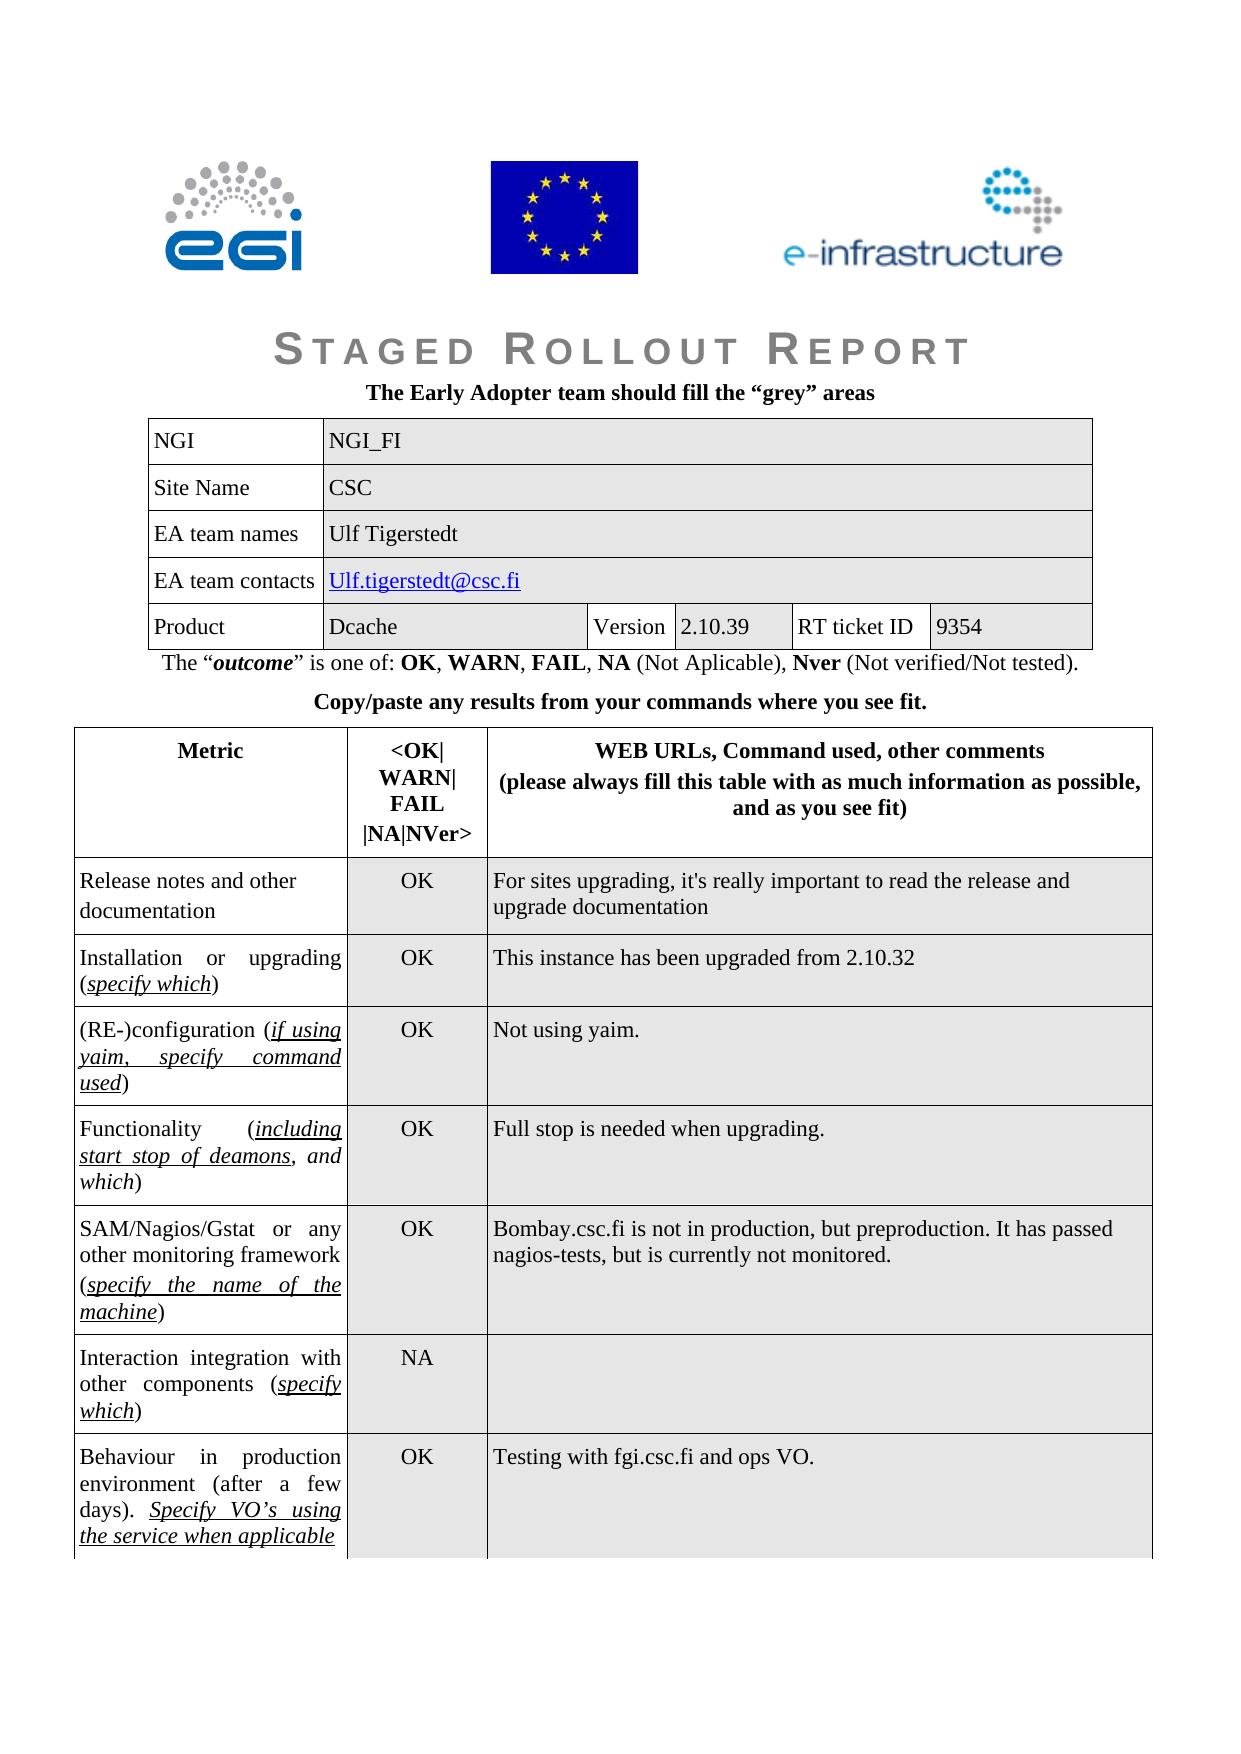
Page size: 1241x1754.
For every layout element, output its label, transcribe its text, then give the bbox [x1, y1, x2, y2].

table_cell OK [348, 858, 487, 934]
picture [490, 161, 639, 274]
picture [164, 161, 303, 272]
table_cell Site Name [149, 465, 323, 510]
table_cell [488, 1335, 1152, 1433]
table_cell SAM/Nagios/Gstat or any other monitoring framework (specify the name of the machine) [75, 1206, 347, 1334]
table_header WEB URLs, Command used, other comments (please always fill this table with as much information as possible, and as you see fit) [488, 728, 1152, 857]
table_cell Dcache [324, 604, 587, 649]
table_cell RT ticket ID [793, 604, 930, 649]
table_cell For sites upgrading, it's really important to read the release and upgrade documentation [488, 858, 1152, 934]
table_cell Installation or upgrading (specify which) [75, 935, 347, 1006]
table_cell Testing with fgi.csc.fi and ops VO. [488, 1434, 1152, 1558]
table_cell 2.10.39 [676, 604, 792, 649]
table_header NGI [149, 419, 323, 464]
table_cell Functionality (including start stop of deamons, and which) [75, 1106, 347, 1204]
picture [777, 161, 1070, 274]
table_cell Release notes and other documentation [75, 858, 347, 934]
text Copy/paste any results from your commands where you see fit. [148, 688, 1092, 715]
table_cell Product [149, 604, 323, 649]
table_cell 9354 [931, 604, 1092, 649]
title Staged Rollout Report [148, 322, 1092, 374]
table_cell OK [348, 1434, 487, 1558]
table_cell Behaviour in production environment (after a few days). Specify VO’s using the service when applicable [75, 1434, 347, 1558]
table_cell CSC [324, 465, 1092, 510]
table_cell This instance has been upgraded from 2.10.32 [488, 935, 1152, 1006]
table_header <OK|WARN|FAIL |NA|NVer> [348, 728, 487, 857]
table_cell EA team contacts [149, 558, 323, 603]
table_cell Version [588, 604, 675, 649]
table_cell EA team names [149, 511, 323, 557]
text The Early Adopter team should fill the “grey” areas [148, 379, 1092, 405]
table_cell OK [348, 1106, 487, 1204]
table_cell Ulf.tigerstedt@csc.fi [324, 558, 1092, 603]
table_cell Interaction integration with other components (specify which) [75, 1335, 347, 1433]
table_cell NA [348, 1335, 487, 1433]
text The “outcome” is one of: OK, WARN, FAIL, NA (Not Aplicable), Nver (Not verified/Not tested). [148, 650, 1092, 676]
table_cell Full stop is needed when upgrading. [488, 1106, 1152, 1204]
table_header Metric [75, 728, 347, 857]
table_cell OK [348, 935, 487, 1006]
table_cell (RE-)configuration (if using yaim, specify command used) [75, 1007, 347, 1105]
table_cell Ulf Tigerstedt [324, 511, 1092, 557]
table_header NGI_FI [324, 419, 1092, 464]
table_cell OK [348, 1007, 487, 1105]
table_cell OK [348, 1206, 487, 1334]
table_cell Not using yaim. [488, 1007, 1152, 1105]
table_cell Bombay.csc.fi is not in production, but preproduction. It has passed nagios-tests, but is currently not monitored. [488, 1206, 1152, 1334]
